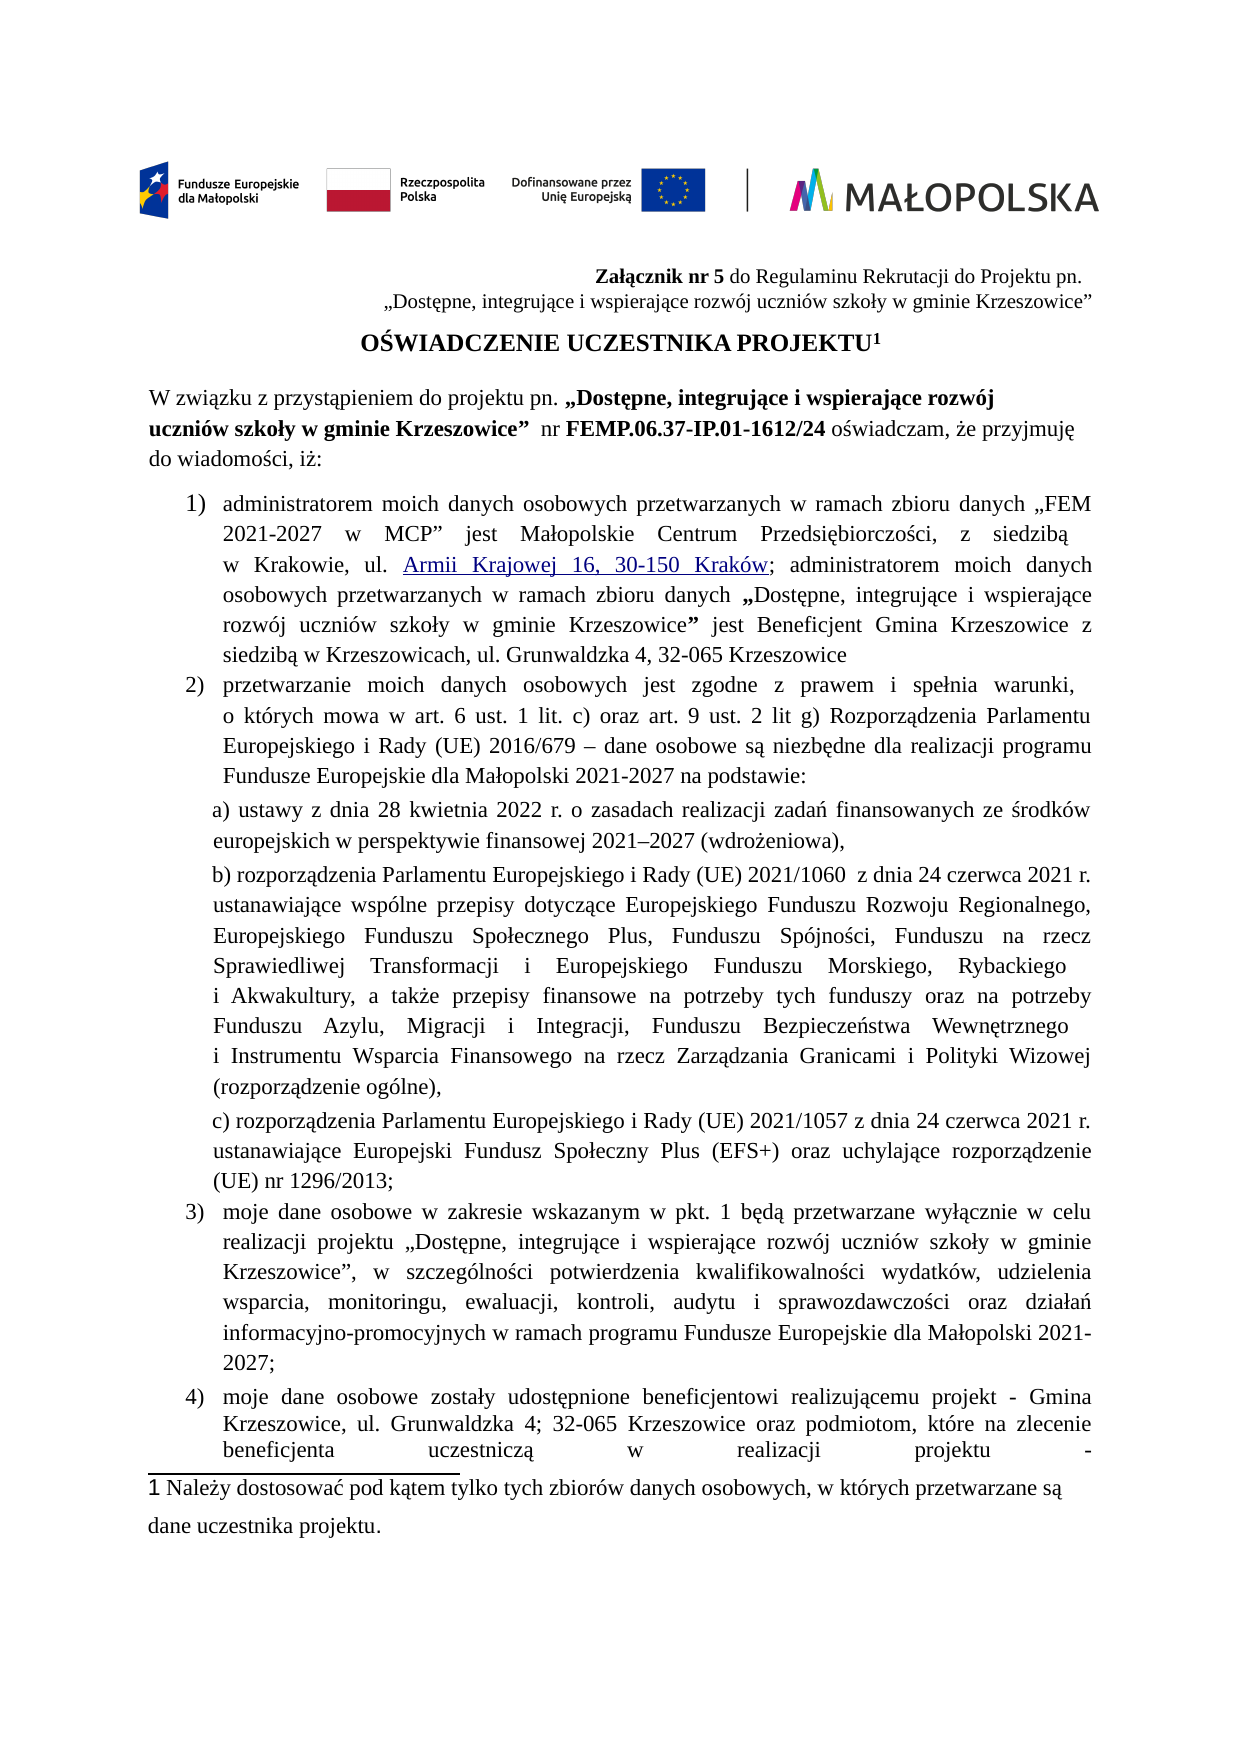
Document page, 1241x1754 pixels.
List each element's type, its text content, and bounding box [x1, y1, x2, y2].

text a) ustawy z dnia 28 kwietnia 2022 r. o zasadach realizacji zadań finansowanych ze środków europejskich w perspektywie finansowej 2021–2027 (wdrożeniowa), [212, 797, 1093, 853]
list moje dane osobowe zostały udostępnione beneficjentowi realizującemu projekt - Gmina Krzeszowice, ul. Grunwaldzka 4; 32-065 Krzeszowice oraz podmiotom, które na zlecenie beneficjenta uczestniczą w realizacji projektu [185, 1383, 1093, 1462]
text c) rozporządzenia Parlamentu Europejskiego i Rady (UE) 2021/1057 z dnia 24 czerwca 2021 r. ustanawiające Europejski Fundusz Społeczny Plus (EFS+) oraz uchylające rozporządzenie (UE) nr 1296/2013; [212, 1107, 1093, 1194]
text b) rozporządzenia Parlamentu Europejskiego i Rady (UE) 2021/1060 z dnia 24 czerwca 2021 r. ustanawiające wspólne przepisy dotyczące Europejskiego Funduszu Rozwoju Regionalnego, Europejskiego Funduszu Społecznego Plus, Funduszu Spójności, Funduszu na rzecz Sprawiedliwej Transformacji i Europejskiego Funduszu Morskiego, Rybackiego i Akwakultury, a także przepisy finansowe na potrzeby tych funduszy oraz na potrzeby Funduszu Azylu, Migracji i Integracji, Funduszu Bezpieczeństwa Wewnętrznego i Instrumentu Wsparcia Finansowego na rzecz Zarządzania Granicami i Polityki Wizowej (rozporządzenie ogólne), [212, 861, 1093, 1099]
text „Dostępne, integrujące i wspierające rozwój uczniów szkoły w gminie Krzeszowice” [149, 289, 1093, 313]
text W związku z przystąpieniem do projektu pn. „Dostępne, integrujące i wspierające rozwój uczniów szkoły w gminie Krzeszowice” nr FEMP.06.37-IP.01-1612/24 oświadczam, że przyjmuję do wiadomości, iż: [149, 384, 1077, 471]
list administratorem moich danych osobowych przetwarzanych w ramach zbioru danych „FEM 2021-2027 w MCP” jest Małopolskie Centrum Przedsiębiorczości, z siedzibą w Krakowie, ul. Armii Krajowej 16, 30-150 Kraków; administratorem moich danych osobowych przetwarzanych w ramach zbioru danych „Dostępne, integrujące i wspierające rozwój uczniów szkoły w gminie Krzeszowice” jest Beneficjent Gmina Krzeszowice z siedzibą w Krzeszowicach, ul. Grunwaldzka 4, 32-065 Krzeszowice [185, 488, 1093, 668]
list moje dane osobowe w zakresie wskazanym w pkt. 1 będą przetwarzane wyłącznie w celu realizacji projektu „Dostępne, integrujące i wspierające rozwój uczniów szkoły w gminie Krzeszowice”, w szczególności potwierdzenia kwalifikowalności wydatków, udzielenia wsparcia, monitoringu, ewaluacji, kontroli, audytu i sprawozdawczości oraz działań informacyjno-promocyjnych w ramach programu Fundusze Europejskie dla Małopolski 2021-2027; [185, 1198, 1093, 1375]
list przetwarzanie moich danych osobowych jest zgodne z prawem i spełnia warunki, o których mowa w art. 6 ust. 1 lit. c) oraz art. 9 ust. 2 lit g) Rozporządzenia Parlamentu Europejskiego i Rady (UE) 2016/679 – dane osobowe są niezbędne dla realizacji programu Fundusze Europejskie dla Małopolski 2021-2027 na podstawie: [185, 671, 1093, 788]
text Należy dostosować pod kątem tylko tych zbiorów danych osobowych, w których przetwarzane są dane uczestnika projektu. [148, 1474, 1093, 1538]
text OŚWIADCZENIE UCZESTNIKA PROJEKTU [149, 328, 1093, 357]
text Załącznik nr 5 do Regulaminu Rekrutacji do Projektu pn. [148, 264, 1093, 288]
